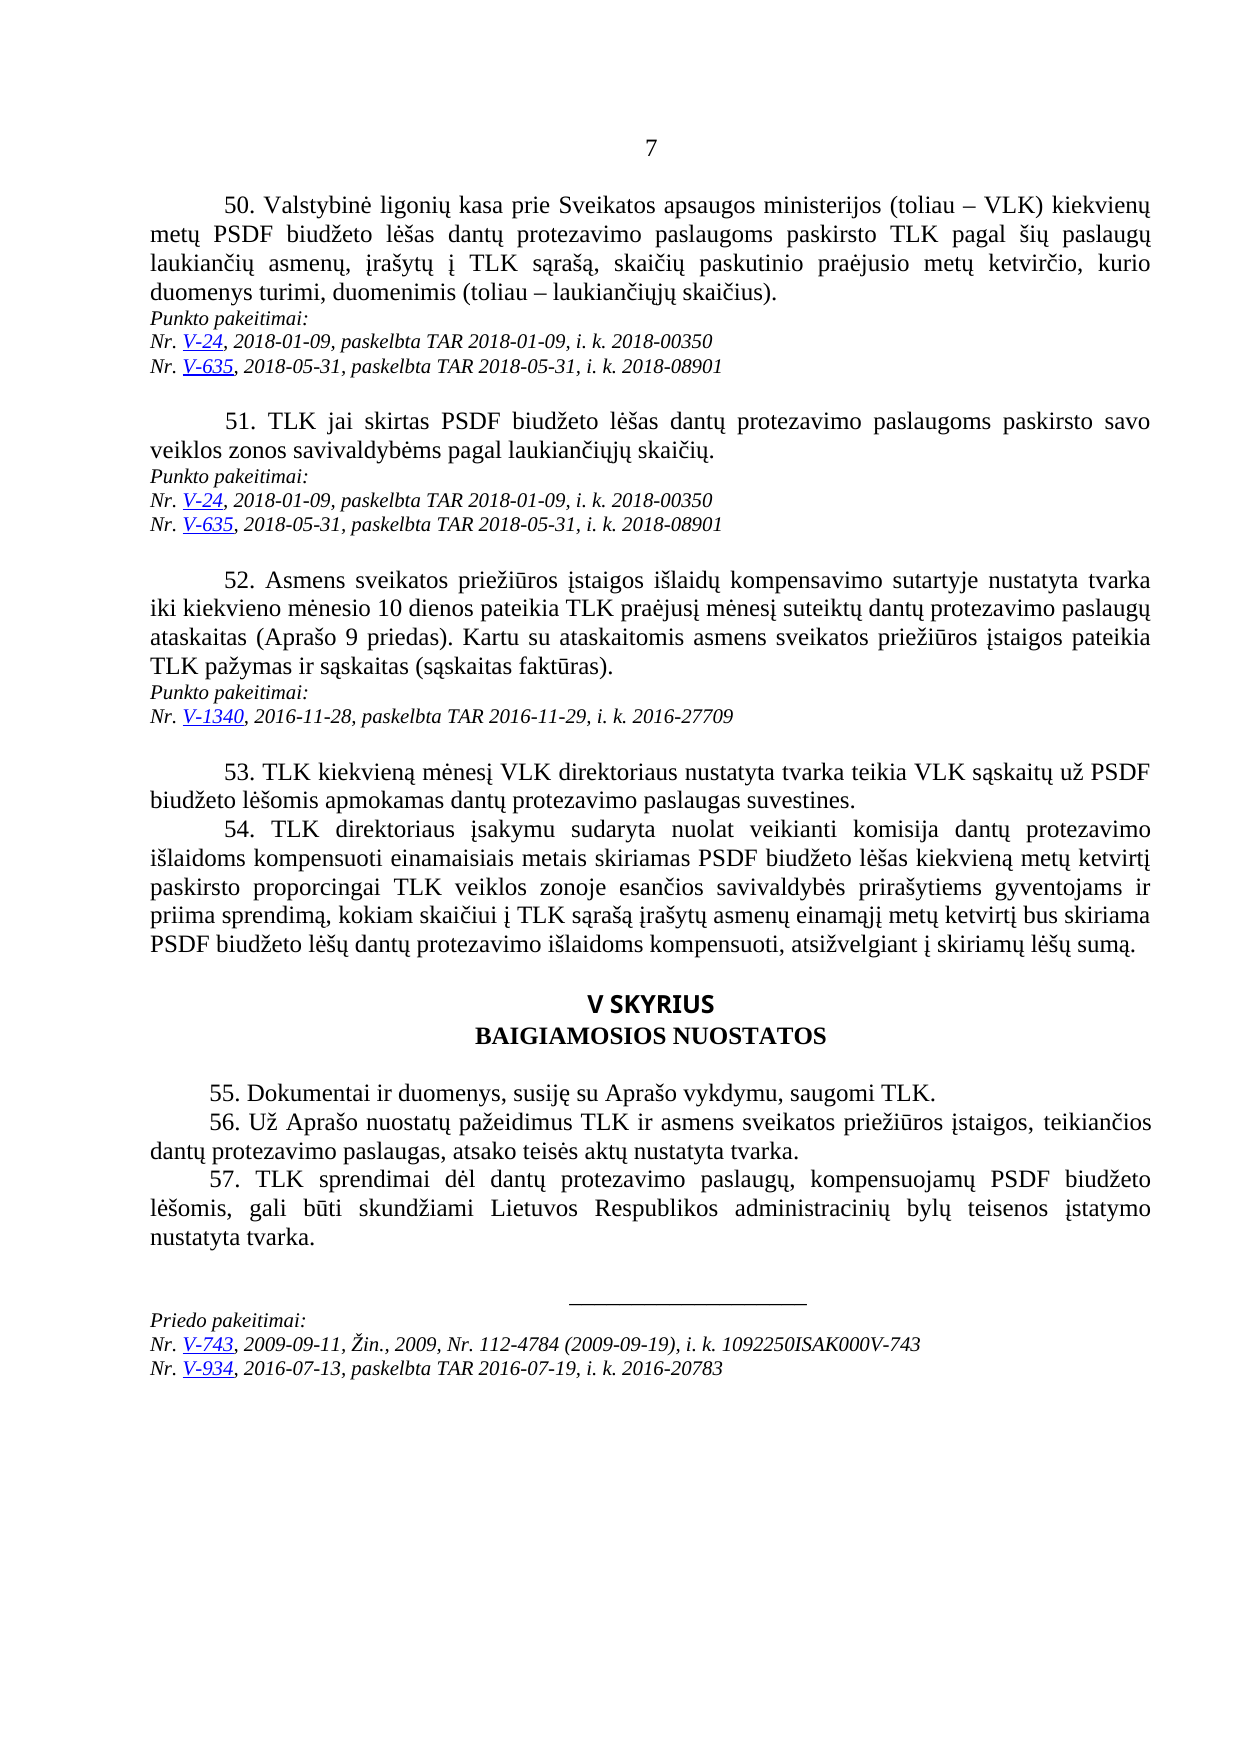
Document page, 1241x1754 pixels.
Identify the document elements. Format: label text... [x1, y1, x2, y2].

text 52. Asmens sveikatos priežiūros įstaigos išlaidų kompensavimo sutartyje nustatyta tvarka iki kiekvieno mėnesio 10 dienos pateikia TLK praėjusį mėnesį suteiktų dantų protezavimo paslaugų ataskaitas (Aprašo 9 priedas). Kartu su ataskaitomis asmens sveikatos priežiūros įstaigos pateikia TLK pažymas ir sąskaitas (sąskaitas faktūras). [150, 565, 1152, 680]
text Nr. V-635, 2018-05-31, paskelbta TAR 2018-05-31, i. k. 2018-08901 [150, 353, 1152, 378]
text 57. TLK sprendimai dėl dantų protezavimo paslaugų, kompensuojamų PSDF biudžeto lėšomis, gali būti skundžiami Lietuvos Respublikos administracinių bylų teisenos įstatymo nustatyta tvarka. [150, 1164, 1152, 1251]
text Nr. V-24, 2018-01-09, paskelbta TAR 2018-01-09, i. k. 2018-00350 [150, 329, 1152, 353]
text BAIGIAMOSIOS NUOSTATOS [150, 1021, 1152, 1049]
text Punkto pakeitimai: [150, 464, 1152, 488]
text 53. TLK kiekvieną mėnesį VLK direktoriaus nustatyta tvarka teikia VLK sąskaitų už PSDF biudžeto lėšomis apmokamas dantų protezavimo paslaugas suvestines. [150, 757, 1152, 814]
text ___________________ [150, 1279, 1152, 1308]
text 51. TLK jai skirtas PSDF biudžeto lėšas dantų protezavimo paslaugoms paskirsto savo veiklos zonos savivaldybėms pagal laukiančiųjų skaičių. [150, 406, 1152, 464]
text 56. Už Aprašo nuostatų pažeidimus TLK ir asmens sveikatos priežiūros įstaigos, teikiančios dantų protezavimo paslaugas, atsako teisės aktų nustatyta tvarka. [150, 1107, 1152, 1164]
text Nr. V-1340, 2016-11-28, paskelbta TAR 2016-11-29, i. k. 2016-27709 [150, 704, 1152, 728]
text Nr. V-743, 2009-09-11, Žin., 2009, Nr. 112-4784 (2009-09-19), i. k. 1092250ISAK000V-743 [150, 1332, 1152, 1356]
text V SKYRIUS [150, 987, 1152, 1021]
text 55. Dokumentai ir duomenys, susiję su Aprašo vykdymu, saugomi TLK. [150, 1078, 1152, 1107]
text Nr. V-24, 2018-01-09, paskelbta TAR 2018-01-09, i. k. 2018-00350 [150, 488, 1152, 512]
text Punkto pakeitimai: [150, 305, 1152, 329]
text 54. TLK direktoriaus įsakymu sudaryta nuolat veikianti komisija dantų protezavimo išlaidoms kompensuoti einamaisiais metais skiriamas PSDF biudžeto lėšas kiekvieną metų ketvirtį paskirsto proporcingai TLK veiklos zonoje esančios savivaldybės prirašytiems gyventojams ir priima sprendimą, kokiam skaičiui į TLK sąrašą įrašytų asmenų einamąjį metų ketvirtį bus skiriama PSDF biudžeto lėšų dantų protezavimo išlaidoms kompensuoti, atsižvelgiant į skiriamų lėšų sumą. [150, 814, 1152, 958]
text Punkto pakeitimai: [150, 680, 1152, 704]
text Priedo pakeitimai: [150, 1308, 1152, 1332]
text 50. Valstybinė ligonių kasa prie Sveikatos apsaugos ministerijos (toliau – VLK) kiekvienų metų PSDF biudžeto lėšas dantų protezavimo paslaugoms paskirsto TLK pagal šių paslaugų laukiančių asmenų, įrašytų į TLK sąrašą, skaičių paskutinio praėjusio metų ketvirčio, kurio duomenys turimi, duomenimis (toliau – laukiančiųjų skaičius). [150, 190, 1152, 305]
text Nr. V-934, 2016-07-13, paskelbta TAR 2016-07-19, i. k. 2016-20783 [150, 1356, 1152, 1380]
text Nr. V-635, 2018-05-31, paskelbta TAR 2018-05-31, i. k. 2018-08901 [150, 512, 1152, 536]
